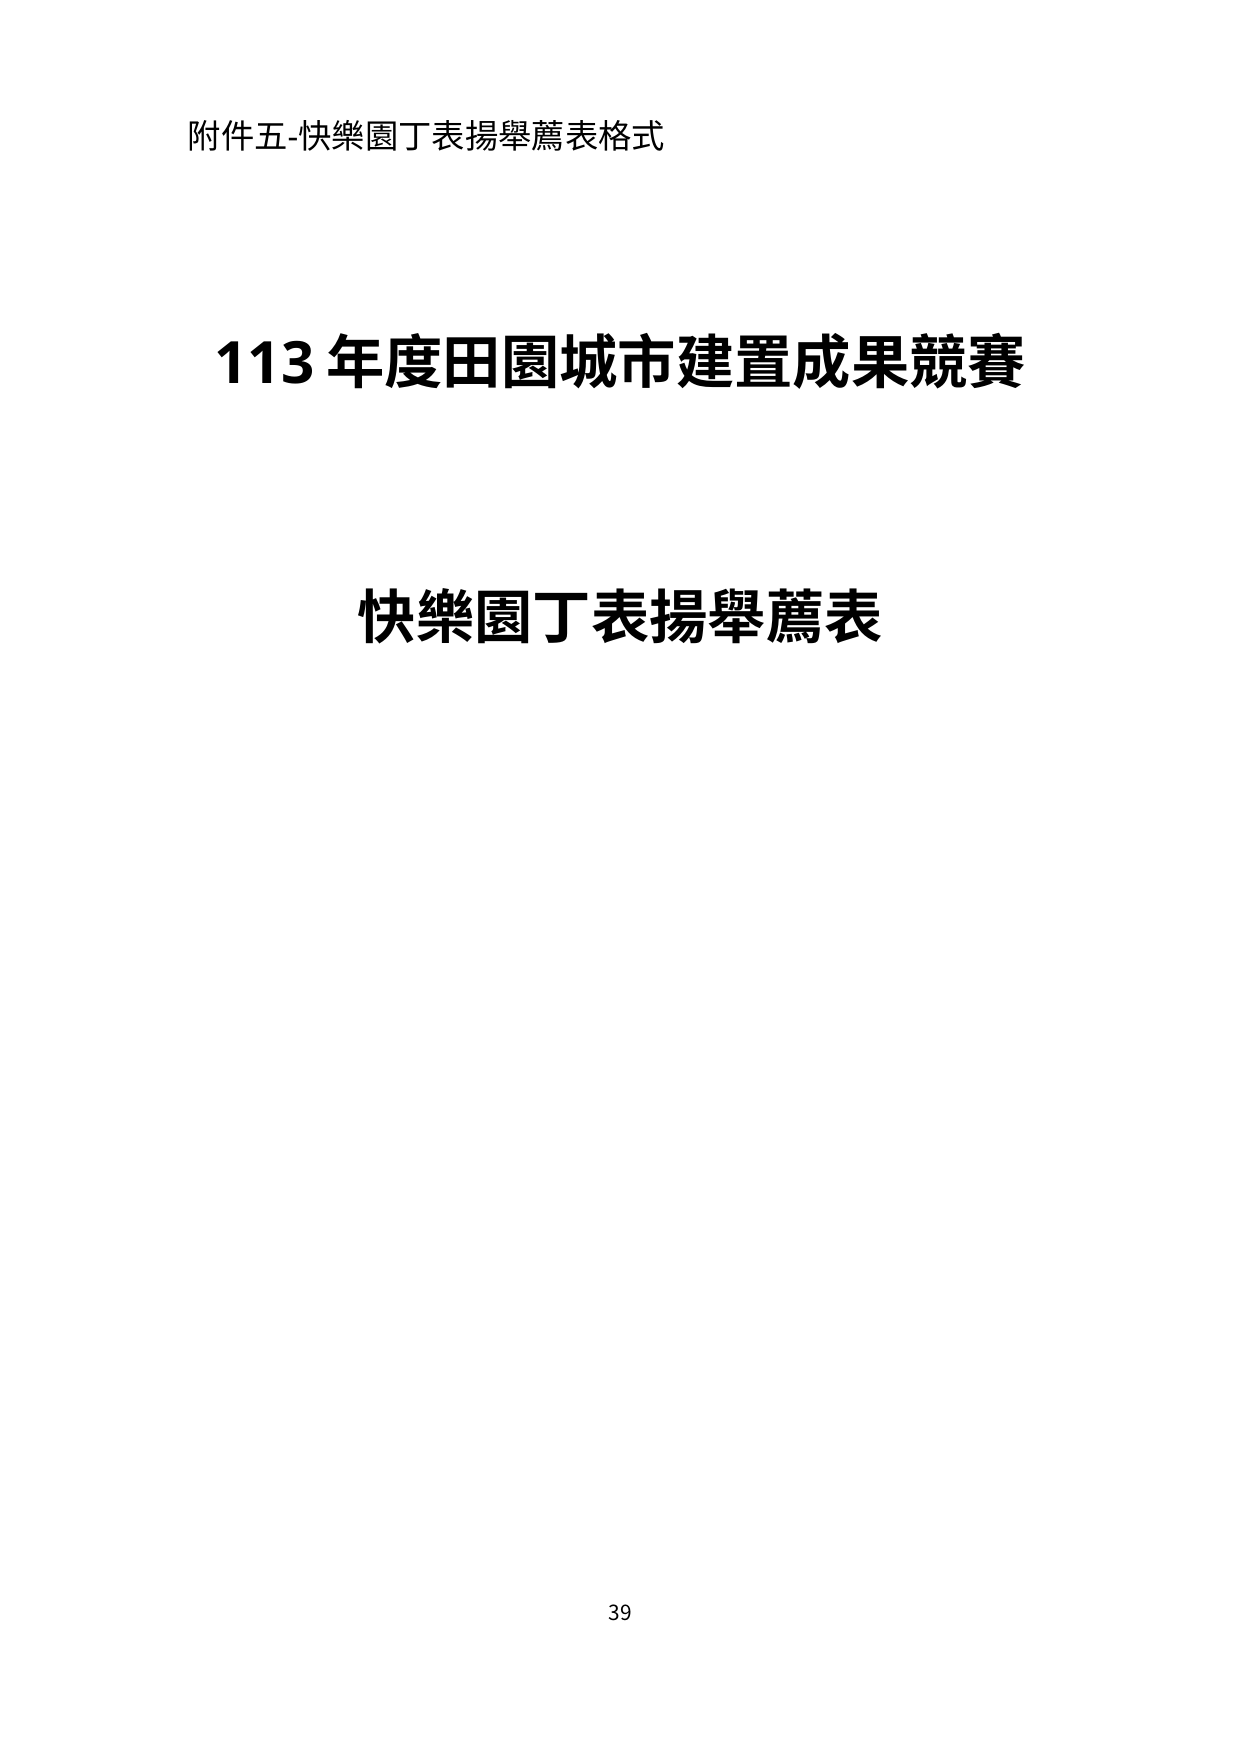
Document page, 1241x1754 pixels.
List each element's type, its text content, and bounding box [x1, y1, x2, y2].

text 附件五-快樂園丁表揚舉薦表格式 [187, 92, 1053, 155]
text 快樂園丁表揚舉薦表 [187, 540, 1053, 665]
text 113年度田園城市建置成果競賽 [187, 285, 1053, 410]
